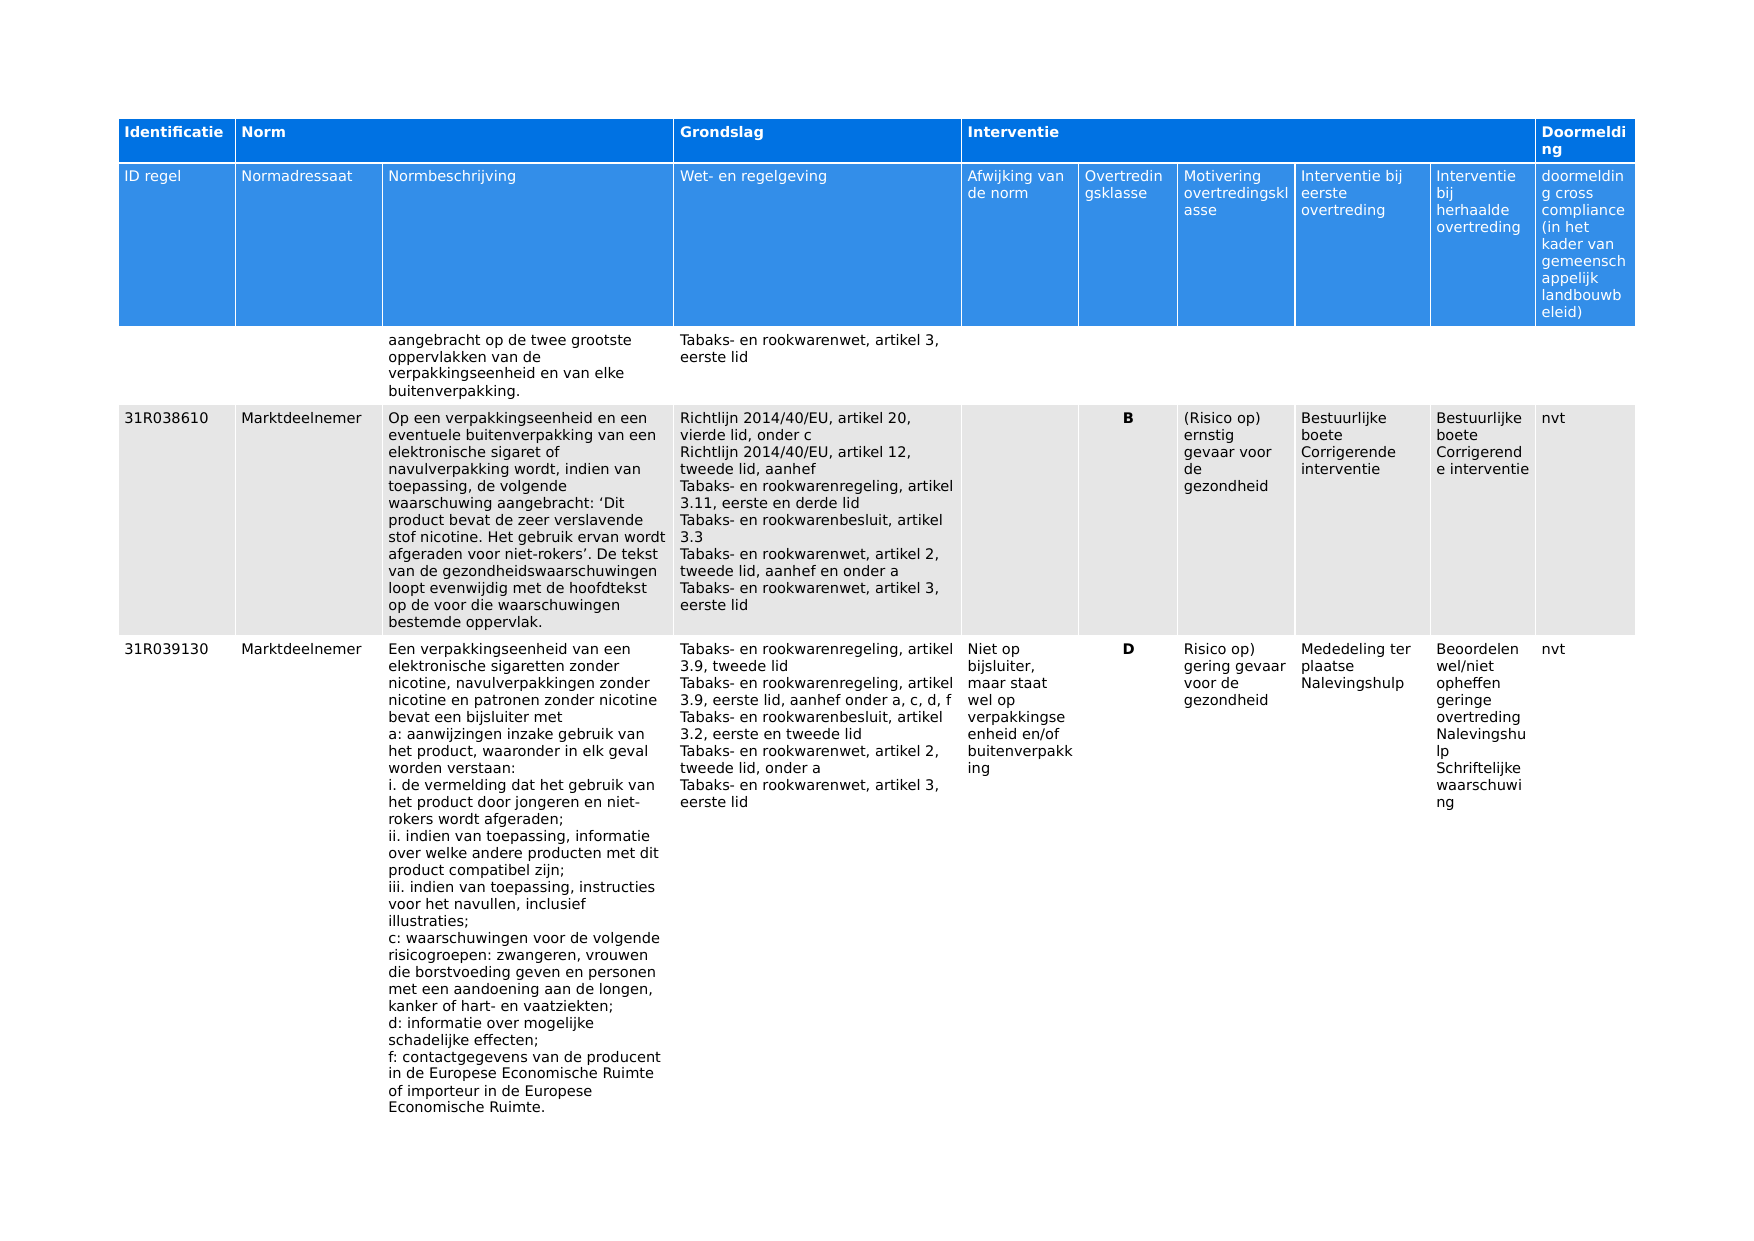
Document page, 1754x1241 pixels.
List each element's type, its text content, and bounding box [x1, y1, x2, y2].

table_cell aangebracht op de twee grootste oppervlakken van de verpakkingseenheid en van elke buitenverpakking. [383, 327, 673, 404]
table_cell Interventie bij eerste overtreding [1296, 164, 1430, 326]
table_cell Tabaks- en rookwarenregeling, artikel 3.9, tweede lid Tabaks- en rookwarenregeling, artikel 3.9, eerste lid, aanhef onder a, c, d, f Tabaks- en rookwarenbesluit, artikel 3.2, eerste en tweede lid Tabaks- en rookwarenwet, artikel 2, tweede lid, onder a Tabaks- en rookwarenwet, artikel 3, eerste lid [674, 636, 961, 1121]
table_cell Richtlijn 2014/40/EU, artikel 20, vierde lid, onder c Richtlijn 2014/40/EU, artikel 12, tweede lid, aanhef Tabaks- en rookwarenregeling, artikel 3.11, eerste en derde lid Tabaks- en rookwarenbesluit, artikel 3.3 Tabaks- en rookwarenwet, artikel 2, tweede lid, aanhef en onder a Tabaks- en rookwarenwet, artikel 3, eerste lid [674, 405, 961, 635]
table_cell Tabaks- en rookwarenwet, artikel 3, eerste lid [674, 327, 961, 404]
table_cell nvt [1536, 405, 1635, 635]
table_cell Niet op bijsluiter, maar staat wel op verpakkingseenheid en/of buitenverpakking [962, 636, 1078, 1121]
table_cell Normbeschrijving [383, 164, 673, 326]
table_cell Afwijking van de norm [962, 164, 1078, 326]
table_header Doormelding [1536, 119, 1635, 162]
table_cell [1178, 327, 1294, 404]
table_cell ID regel [119, 164, 235, 326]
table_header Norm [236, 119, 673, 162]
table_header Grondslag [674, 119, 961, 162]
table_cell Interventie bij herhaalde overtreding [1431, 164, 1535, 326]
table_cell [962, 405, 1078, 635]
table_cell (Risico op) ernstig gevaar voor de gezondheid [1178, 405, 1294, 635]
table_cell Motivering overtredingsklasse [1178, 164, 1294, 326]
table_cell Bestuurlijke boete Corrigerende interventie [1296, 405, 1430, 635]
table_cell Wet- en regelgeving [674, 164, 961, 326]
table_cell doormelding cross compliance (in het kader van gemeenschappelijk landbouwbeleid) [1536, 164, 1635, 326]
table_cell Overtredingsklasse [1079, 164, 1177, 326]
table_cell [1431, 327, 1535, 404]
table_cell [962, 327, 1078, 404]
table_cell 31R038610 [119, 405, 235, 635]
table_cell Mededeling ter plaatse Nalevingshulp [1296, 636, 1430, 1121]
table_cell [236, 327, 382, 404]
table_header Identificatie [119, 119, 235, 162]
table_cell Een verpakkingseenheid van een elektronische sigaretten zonder nicotine, navulverpakkingen zonder nicotine en patronen zonder nicotine bevat een bijsluiter met a: aanwijzingen inzake gebruik van het product, waaronder in elk geval worden verstaan: i. de vermelding dat het gebruik van het product door jongeren en niet-rokers wordt afgeraden; ii. indien van toepassing, informatie over welke andere producten met dit product compatibel zijn; iii. indien van toepassing, instructies voor het navullen, inclusief illustraties; c: waarschuwingen voor de volgende risicogroepen: zwangeren, vrouwen die borstvoeding geven en personen met een aandoening aan de longen, kanker of hart- en vaatziekten; d: informatie over mogelijke schadelijke effecten; f: contactgegevens van de producent in de Europese Economische Ruimte of importeur in de Europese Economische Ruimte. [383, 636, 673, 1121]
table_cell Risico op) gering gevaar voor de gezondheid [1178, 636, 1294, 1121]
table_cell 31R039130 [119, 636, 235, 1121]
table_cell [119, 327, 235, 404]
table_cell [1536, 327, 1635, 404]
table_header Interventie [962, 119, 1535, 162]
table_cell [1079, 327, 1177, 404]
table_cell Beoordelen wel/niet opheffen geringe overtreding Nalevingshulp Schriftelijke waarschuwing [1431, 636, 1535, 1121]
table_cell nvt [1536, 636, 1635, 1121]
table_cell Op een verpakkingseenheid en een eventuele buitenverpakking van een elektronische sigaret of navulverpakking wordt, indien van toepassing, de volgende waarschuwing aangebracht: ‘Dit product bevat de zeer verslavende stof nicotine. Het gebruik ervan wordt afgeraden voor niet-rokers’. De tekst van de gezondheidswaarschuwingen loopt evenwijdig met de hoofdtekst op de voor die waarschuwingen bestemde oppervlak. [383, 405, 673, 635]
table_cell Bestuurlijke boete Corrigerende interventie [1431, 405, 1535, 635]
table_cell Normadressaat [236, 164, 382, 326]
table_cell Marktdeelnemer [236, 636, 382, 1121]
table_cell [1296, 327, 1430, 404]
table_cell Marktdeelnemer [236, 405, 382, 635]
table_cell B [1079, 405, 1177, 635]
table_cell D [1079, 636, 1177, 1121]
